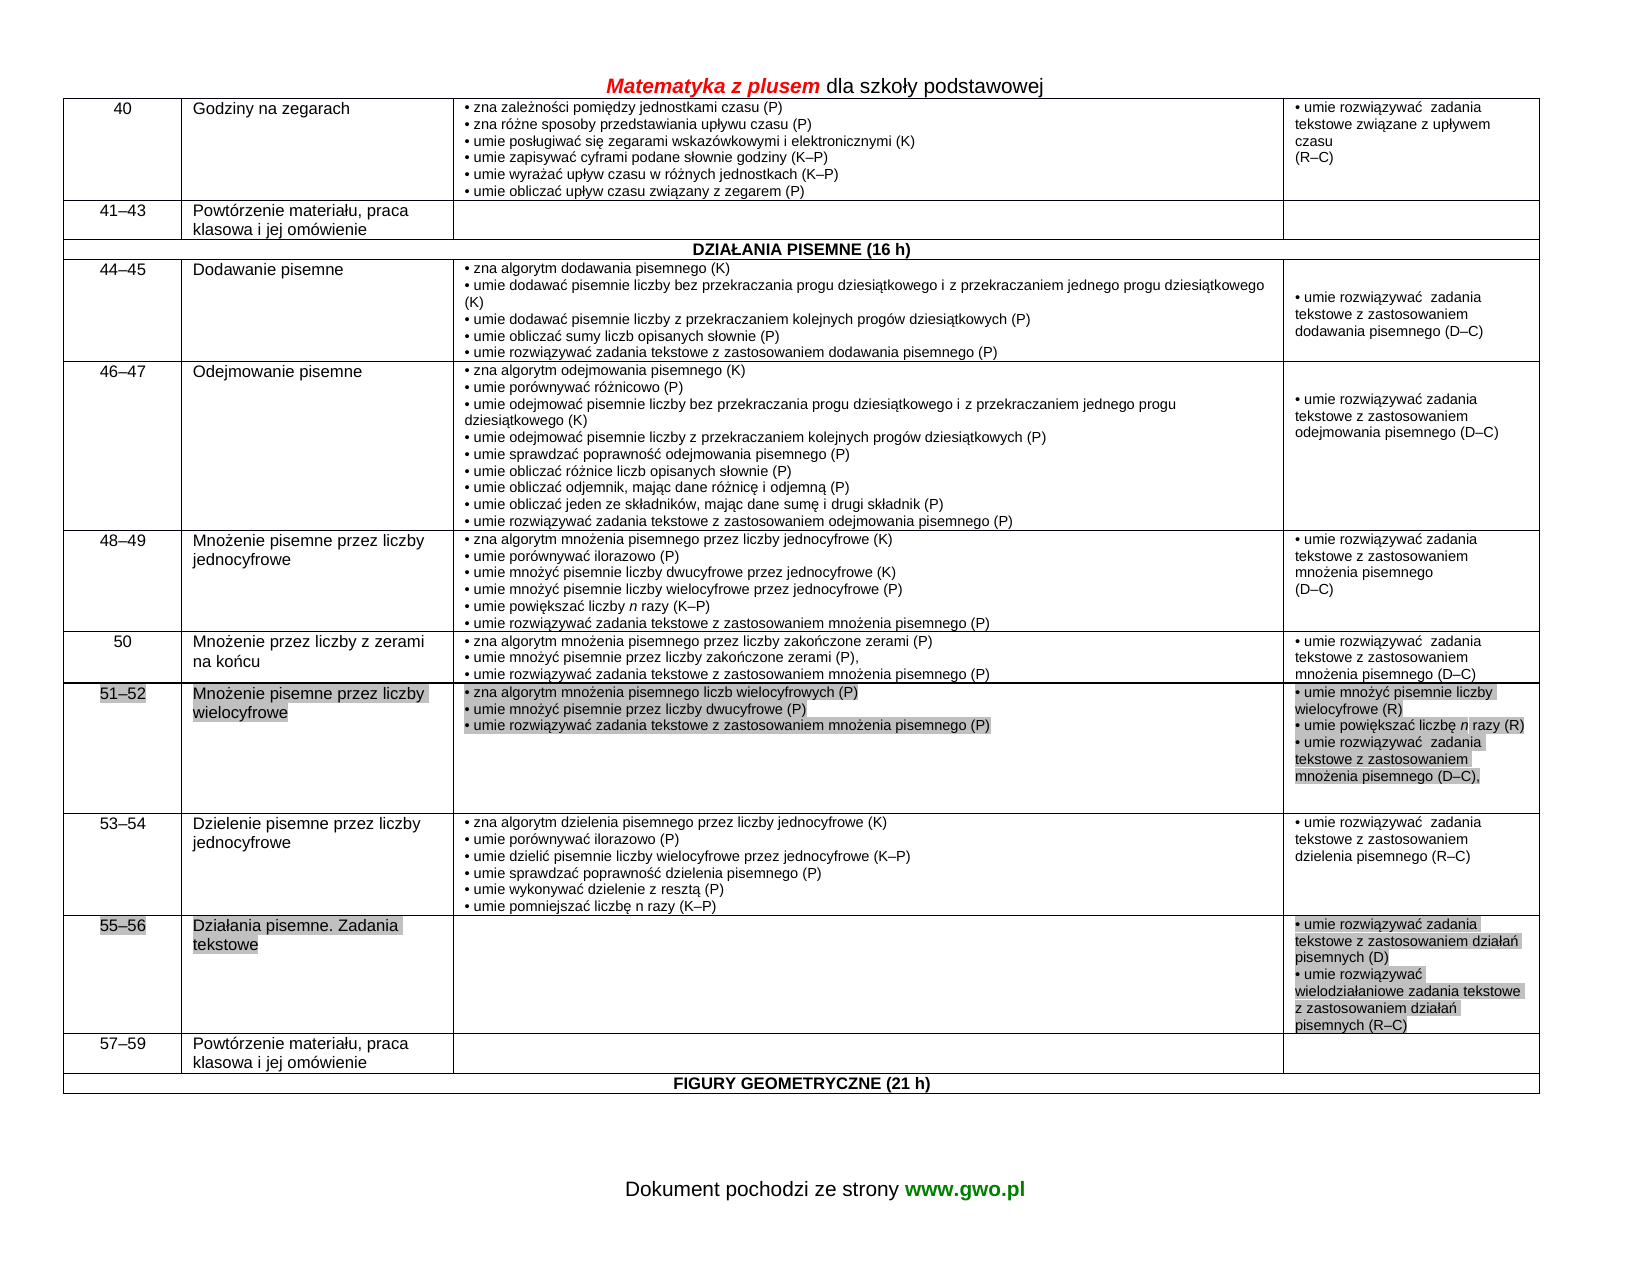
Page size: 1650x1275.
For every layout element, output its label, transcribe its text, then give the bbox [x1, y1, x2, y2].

table_cell • umie rozwiązywać zadania tekstowe związane z upływem czasu (R–C) [1284, 99, 1539, 199]
table_cell • umie rozwiązywać zadania tekstowe z zastosowaniem dodawania pisemnego (D–C) [1284, 260, 1539, 361]
table_cell Mnożenie przez liczby z zerami na końcu [182, 632, 453, 682]
table_cell • zna algorytm odejmowania pisemnego (K) • umie porównywać różnicowo (P) • umie odejmować pisemnie liczby bez przekraczania progu dziesiątkowego i z przekraczaniem jednego progu dziesiątkowego (K) • umie odejmować pisemnie liczby z przekraczaniem kolejnych progów dziesiątkowych (P) • umie sprawdzać poprawność odejmowania pisemnego (P) • umie obliczać różnice liczb opisanych słownie (P) • umie obliczać odjemnik, mając dane różnicę i odjemną (P) • umie obliczać jeden ze składników, mając dane sumę i drugi składnik (P) • umie rozwiązywać zadania tekstowe z zastosowaniem odejmowania pisemnego (P) [454, 362, 1283, 529]
table_cell [1284, 201, 1539, 239]
table_cell • umie rozwiązywać zadania tekstowe z zastosowaniem dzielenia pisemnego (R–C) [1284, 814, 1539, 914]
table_cell 40 [64, 99, 181, 199]
table_cell • zna algorytm mnożenia pisemnego przez liczby jednocyfrowe (K) • umie porównywać ilorazowo (P) • umie mnożyć pisemnie liczby dwucyfrowe przez jednocyfrowe (K) • umie mnożyć pisemnie liczby wielocyfrowe przez jednocyfrowe (P) • umie powiększać liczby n razy (K–P) • umie rozwiązywać zadania tekstowe z zastosowaniem mnożenia pisemnego (P) [454, 531, 1283, 631]
table_cell FIGURY GEOMETRYCZNE (21 h) [64, 1074, 1539, 1093]
table_cell 55–56 [64, 916, 181, 1033]
table_cell • umie rozwiązywać zadania tekstowe z zastosowaniem odejmowania pisemnego (D–C) [1284, 362, 1539, 529]
table_cell [454, 916, 1283, 1033]
table_cell 44–45 [64, 260, 181, 361]
table_cell Powtórzenie materiału, praca klasowa i jej omówienie [182, 1034, 453, 1072]
table_cell Odejmowanie pisemne [182, 362, 453, 529]
table_cell 57–59 [64, 1034, 181, 1072]
table_cell • umie rozwiązywać zadania tekstowe z zastosowaniem mnożenia pisemnego (D–C) [1284, 531, 1539, 631]
table_cell Dodawanie pisemne [182, 260, 453, 361]
table_cell Mnożenie pisemne przez liczby jednocyfrowe [182, 531, 453, 631]
table_cell • zna algorytm dodawania pisemnego (K) • umie dodawać pisemnie liczby bez przekraczania progu dziesiątkowego i z przekraczaniem jednego progu dziesiątkowego (K) • umie dodawać pisemnie liczby z przekraczaniem kolejnych progów dziesiątkowych (P) • umie obliczać sumy liczb opisanych słownie (P) • umie rozwiązywać zadania tekstowe z zastosowaniem dodawania pisemnego (P) [454, 260, 1283, 361]
table_cell • umie rozwiązywać zadania tekstowe z zastosowaniem mnożenia pisemnego (D–C) [1284, 632, 1539, 682]
table_cell • zna zależności pomiędzy jednostkami czasu (P) • zna różne sposoby przedstawiania upływu czasu (P) • umie posługiwać się zegarami wskazówkowymi i elektronicznymi (K) • umie zapisywać cyframi podane słownie godziny (K–P) • umie wyrażać upływ czasu w różnych jednostkach (K–P) • umie obliczać upływ czasu związany z zegarem (P) [454, 99, 1283, 199]
table_cell [454, 201, 1283, 239]
table_cell Powtórzenie materiału, praca klasowa i jej omówienie [182, 201, 453, 239]
table_cell 51–52 [64, 684, 181, 813]
table_cell • zna algorytm dzielenia pisemnego przez liczby jednocyfrowe (K) • umie porównywać ilorazowo (P) • umie dzielić pisemnie liczby wielocyfrowe przez jednocyfrowe (K–P) • umie sprawdzać poprawność dzielenia pisemnego (P) • umie wykonywać dzielenie z resztą (P) • umie pomniejszać liczbę n razy (K–P) [454, 814, 1283, 914]
table_cell [454, 1034, 1283, 1072]
table_cell DZIAŁANIA PISEMNE (16 h) [64, 240, 1539, 259]
table_cell • umie mnożyć pisemnie liczby wielocyfrowe (R) • umie powiększać liczbę n razy (R) • umie rozwiązywać zadania tekstowe z zastosowaniem mnożenia pisemnego (D–C), [1284, 684, 1539, 813]
table_cell • umie rozwiązywać zadania tekstowe z zastosowaniem działań pisemnych (D) • umie rozwiązywać wielodziałaniowe zadania tekstowe z zastosowaniem działań pisemnych (R–C) [1284, 916, 1539, 1033]
table_cell Działania pisemne. Zadania tekstowe [182, 916, 453, 1033]
table_cell Godziny na zegarach [182, 99, 453, 199]
table_cell 48–49 [64, 531, 181, 631]
table_cell 46–47 [64, 362, 181, 529]
table_cell • zna algorytm mnożenia pisemnego liczb wielocyfrowych (P) • umie mnożyć pisemnie przez liczby dwucyfrowe (P) • umie rozwiązywać zadania tekstowe z zastosowaniem mnożenia pisemnego (P) [454, 684, 1283, 813]
table_cell • zna algorytm mnożenia pisemnego przez liczby zakończone zerami (P) • umie mnożyć pisemnie przez liczby zakończone zerami (P), • umie rozwiązywać zadania tekstowe z zastosowaniem mnożenia pisemnego (P) [454, 632, 1283, 682]
table_cell 53–54 [64, 814, 181, 914]
table_cell 41–43 [64, 201, 181, 239]
table_cell [1284, 1034, 1539, 1072]
table_cell Dzielenie pisemne przez liczby jednocyfrowe [182, 814, 453, 914]
table_cell Mnożenie pisemne przez liczby wielocyfrowe [182, 684, 453, 813]
table_cell 50 [64, 632, 181, 682]
